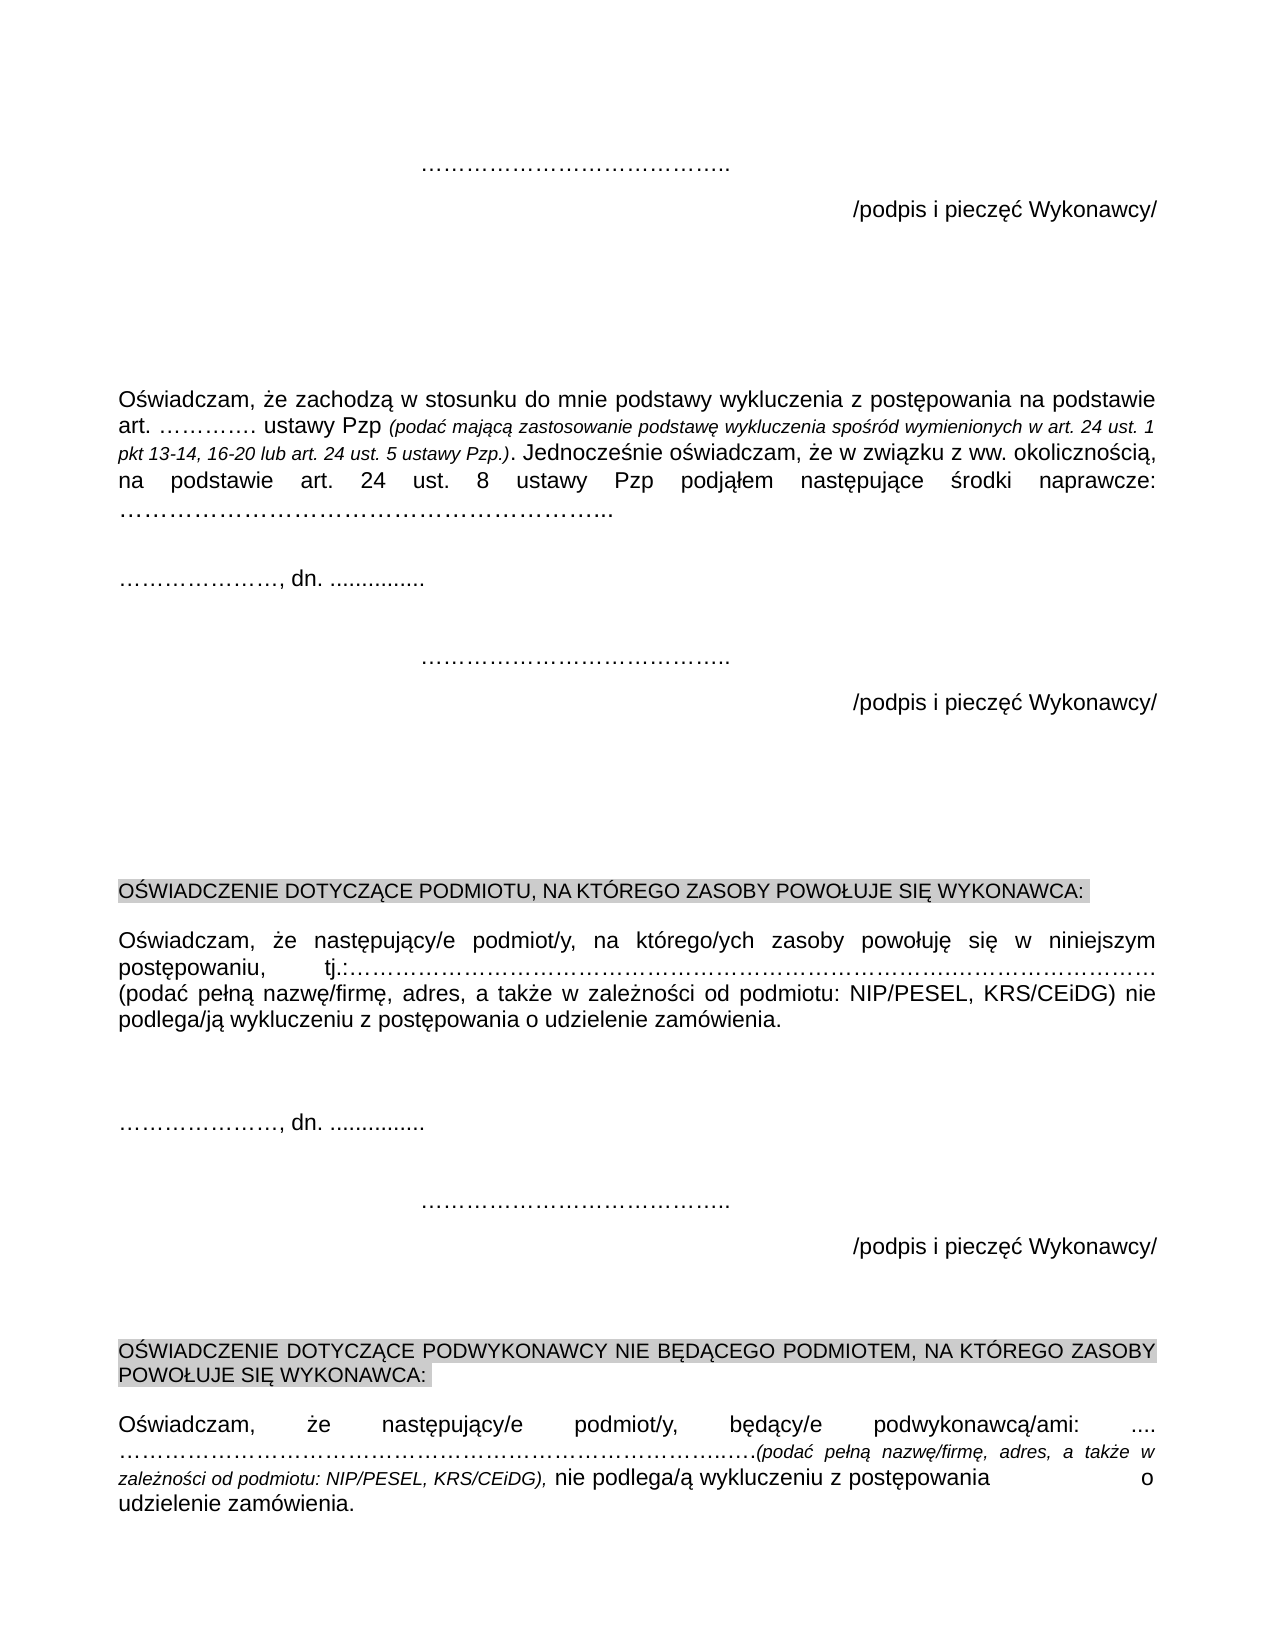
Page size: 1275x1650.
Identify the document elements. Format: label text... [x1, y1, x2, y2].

text /podpis i pieczęć Wykonawcy/ [118, 1233, 1157, 1259]
text /podpis i pieczęć Wykonawcy/ [118, 689, 1157, 716]
text ………………………………….. [118, 612, 1157, 669]
text Oświadczam, że następujący/e podmiot/y, na którego/ych zasoby powołuję się w niniejszym postępowaniu, tj.:…………………………………………………………………….………………………(podać pełną nazwę/firmę, adres, a także w zależności od podmiotu: NIP/PESEL, KRS/CEiDG) nie podlega/ją wykluczeniu z postępowania o udzielenie zamówienia. [118, 927, 1157, 1032]
text …………………, dn. ............... [118, 565, 1157, 592]
text ………………………………….. [118, 118, 1157, 176]
text OŚWIADCZENIE DOTYCZĄCE PODWYKONAWCY NIE BĘDĄCEGO PODMIOTEM, NA KTÓREGO ZASOBY POWOŁUJE SIĘ WYKONAWCA: [118, 1339, 1157, 1387]
text OŚWIADCZENIE DOTYCZĄCE PODMIOTU, NA KTÓREGO ZASOBY POWOŁUJE SIĘ WYKONAWCA: [118, 879, 1157, 903]
text …………………, dn. ............... [118, 1109, 1157, 1136]
text Oświadczam, że zachodzą w stosunku do mnie podstawy wykluczenia z postępowania na podstawie art. …………. ustawy Pzp (podać mającą zastosowanie podstawę wykluczenia spośród wymienionych w art. 24 ust. 1 pkt 13-14, 16-20 lub art. 24 ust. 5 ustawy Pzp.). Jednocześnie oświadczam, że w związku z ww. okolicznością, na podstawie art. 24 ust. 8 ustawy Pzp podjąłem następujące środki naprawcze: …………………………………………………... [118, 386, 1157, 522]
text Oświadczam, że następujący/e podmiot/y, będący/e podwykonawcą/ami: ....……………………………………………………………………..….(podać pełną nazwę/firmę, adres, a także w zależności od podmiotu: NIP/PESEL, KRS/CEiDG), nie podlega/ą wykluczeniu z postępowania o udzielenie zamówienia. [118, 1411, 1157, 1517]
text ………………………………….. [118, 1156, 1157, 1213]
text /podpis i pieczęć Wykonawcy/ [118, 196, 1157, 222]
